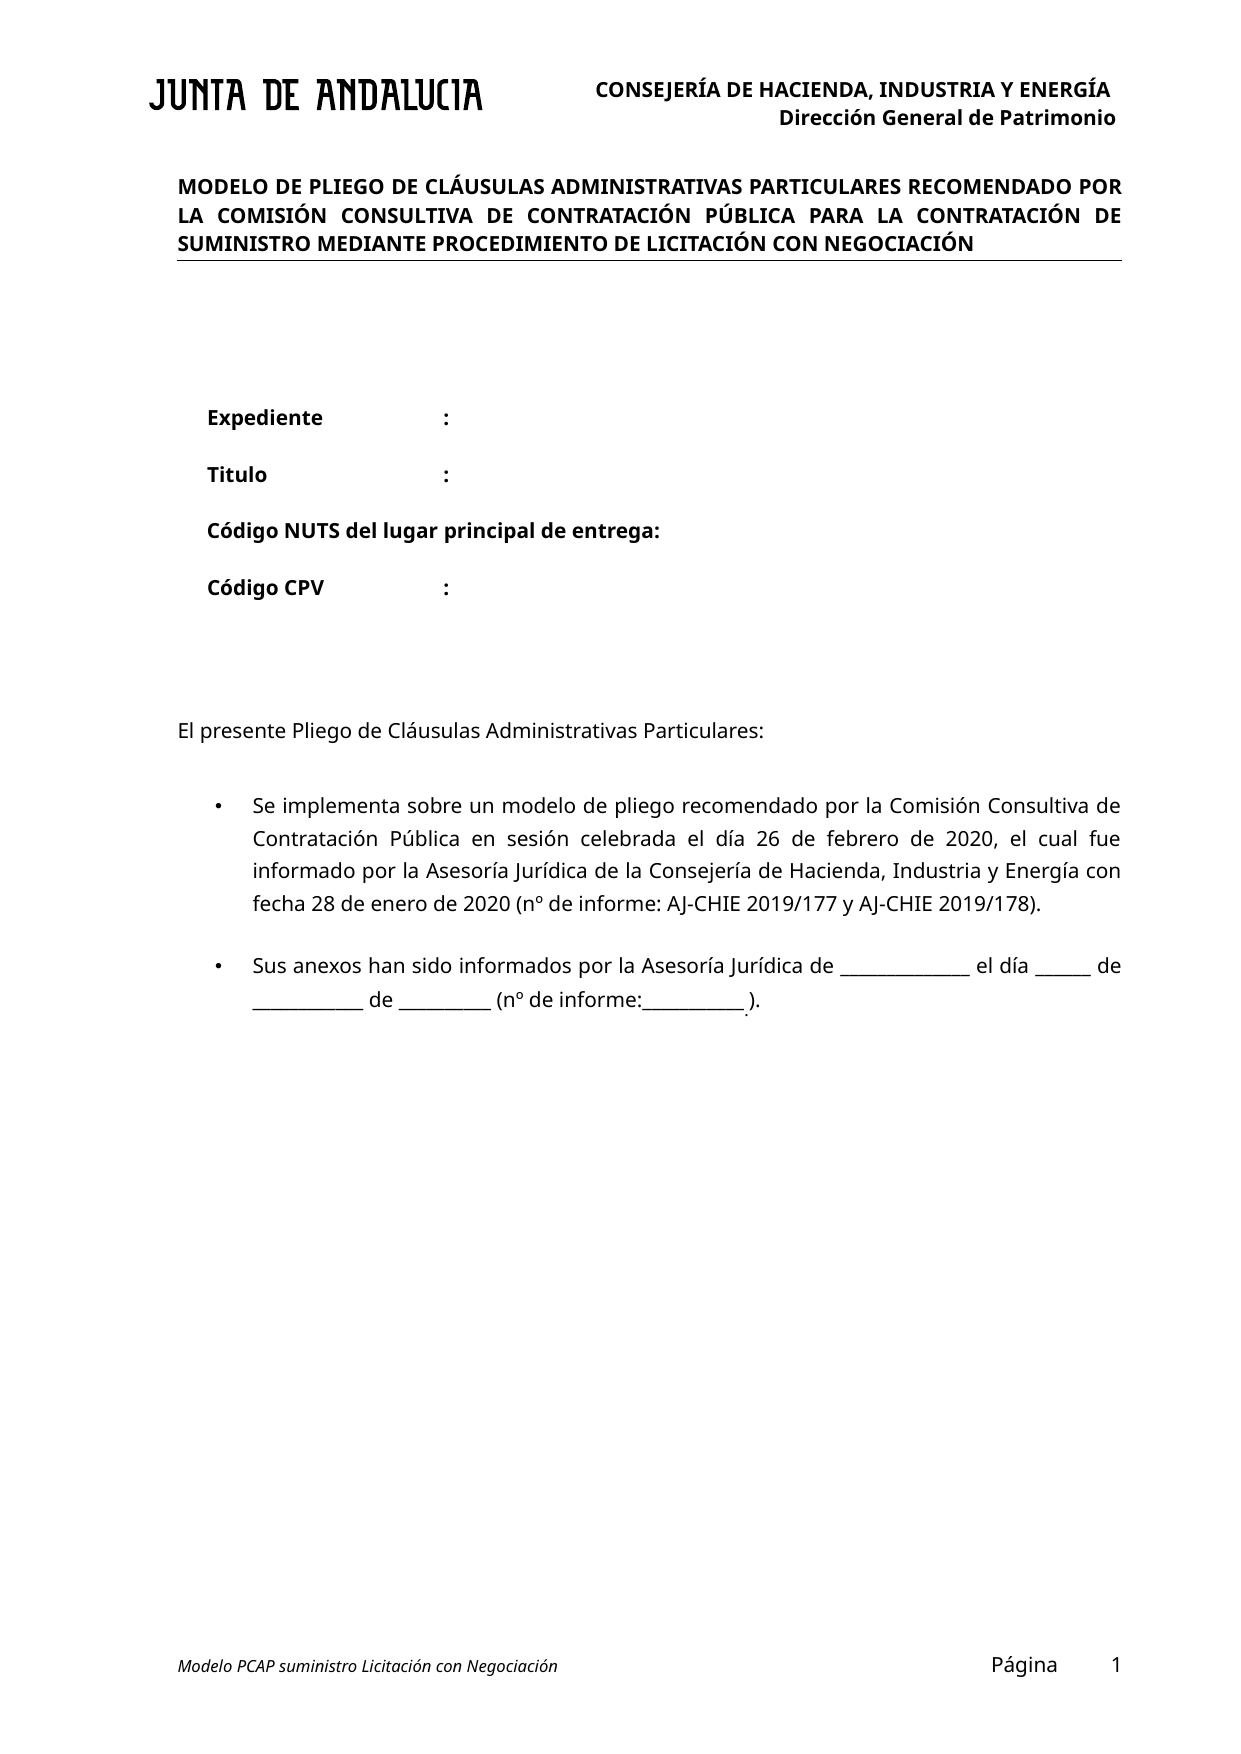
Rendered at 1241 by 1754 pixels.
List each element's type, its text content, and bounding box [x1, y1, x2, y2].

list Se implementa sobre un modelo de pliego recomendado por la Comisión Consultiva de Contratación Pública en sesión celebrada el día 26 de febrero de 2020, el cual fue informado por la Asesoría Jurídica de la Consejería de Hacienda, Industria y Energía con fecha 28 de enero de 2020 (nº de informe: AJ-CHIE 2019/177 y AJ-CHIE 2019/178). [215, 791, 1122, 918]
text MODELO DE PLIEGO DE CLÁUSULAS ADMINISTRATIVAS PARTICULARES RECOMENDADO POR LA COMISIÓN CONSULTIVA DE CONTRATACIÓN PÚBLICA PARA LA CONTRATACIÓN DE SUMINISTRO MEDIANTE PROCEDIMIENTO DE LICITACIÓN CON NEGOCIACIÓN [177, 172, 1122, 260]
list Sus anexos han sido informados por la Asesoría Jurídica de ______________ el día ______ de ____________ de __________ (nº de informe:___________.). [215, 951, 1122, 1022]
text Código CPV : [207, 573, 1122, 602]
text El presente Pliego de Cláusulas Administrativas Particulares: [177, 716, 1122, 744]
text Titulo : [207, 460, 1122, 488]
text Código NUTS del lugar principal de entrega: [207, 517, 1122, 545]
text Expediente : [207, 403, 1122, 431]
